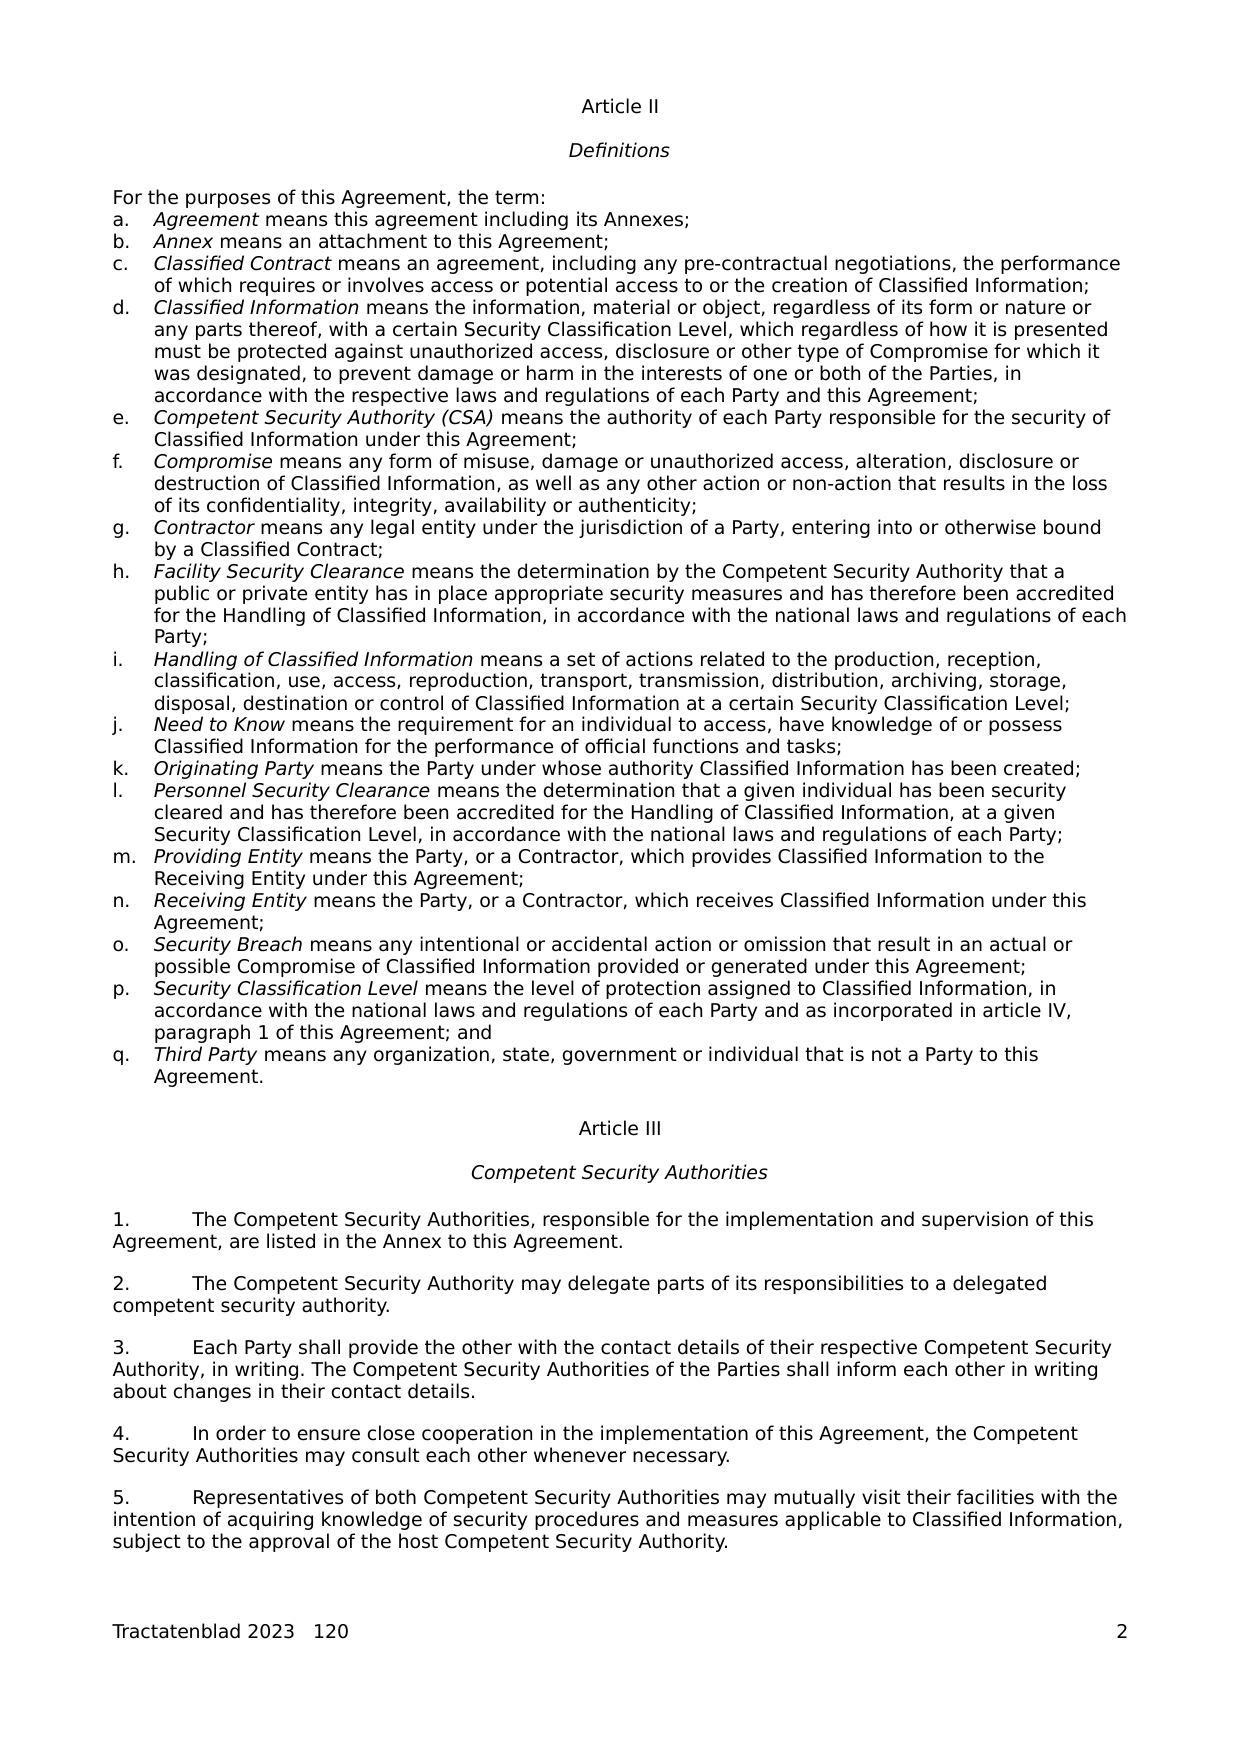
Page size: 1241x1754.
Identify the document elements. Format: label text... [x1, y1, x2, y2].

subtitle Article III Competent Security Authorities [112, 1118, 1128, 1184]
text 5. Representatives of both Competent Security Authorities may mutually visit their facilities with the intention of acquiring knowledge of security procedures and measures applicable to Classified Information, subject to the approval of the host Competent Security Authority. [112, 1487, 1128, 1553]
text b. Annex means an attachment to this Agreement; [112, 231, 1128, 253]
text p. Security Classification Level means the level of protection assigned to Classified Information, in accordance with the national laws and regulations of each Party and as incorporated in article IV, paragraph 1 of this Agreement; and [112, 978, 1128, 1044]
text 4. In order to ensure close cooperation in the implementation of this Agreement, the Competent Security Authorities may consult each other whenever necessary. [112, 1423, 1128, 1467]
text c. Classified Contract means an agreement, including any pre-contractual negotiations, the performance of which requires or involves access or potential access to or the creation of Classified Information; [112, 253, 1128, 297]
text o. Security Breach means any intentional or accidental action or omission that result in an actual or possible Compromise of Classified Information provided or generated under this Agreement; [112, 934, 1128, 978]
text k. Originating Party means the Party under whose authority Classified Information has been created; [112, 758, 1128, 780]
text e. Competent Security Authority (CSA) means the authority of each Party responsible for the security of Classified Information under this Agreement; [112, 407, 1128, 451]
text m. Providing Entity means the Party, or a Contractor, which provides Classified Information to the Receiving Entity under this Agreement; [112, 846, 1128, 890]
text 3. Each Party shall provide the other with the contact details of their respective Competent Security Authority, in writing. The Competent Security Authorities of the Parties shall inform each other in writing about changes in their contact details. [112, 1337, 1128, 1403]
text q. Third Party means any organization, state, government or individual that is not a Party to this Agreement. [112, 1044, 1128, 1088]
text d. Classified Information means the information, material or object, regardless of its form or nature or any parts thereof, with a certain Security Classification Level, which regardless of how it is presented must be protected against unauthorized access, disclosure or other type of Compromise for which it was designated, to prevent damage or harm in the interests of one or both of the Parties, in accordance with the respective laws and regulations of each Party and this Agreement; [112, 297, 1128, 407]
subtitle Article II Definitions [112, 96, 1128, 162]
text a. Agreement means this agreement including its Annexes; [112, 209, 1128, 231]
text g. Contractor means any legal entity under the jurisdiction of a Party, entering into or otherwise bound by a Classified Contract; [112, 517, 1128, 561]
text h. Facility Security Clearance means the determination by the Competent Security Authority that a public or private entity has in place appropriate security measures and has therefore been accredited for the Handling of Classified Information, in accordance with the national laws and regulations of each Party; [112, 561, 1128, 648]
text i. Handling of Classified Information means a set of actions related to the production, reception, classification, use, access, reproduction, transport, transmission, distribution, archiving, storage, disposal, destination or control of Classified Information at a certain Security Classification Level; [112, 648, 1128, 714]
text f. Compromise means any form of misuse, damage or unauthorized access, alteration, disclosure or destruction of Classified Information, as well as any other action or non-action that results in the loss of its confidentiality, integrity, availability or authenticity; [112, 451, 1128, 517]
text 2. The Competent Security Authority may delegate parts of its responsibilities to a delegated competent security authority. [112, 1273, 1128, 1317]
text For the purposes of this Agreement, the term: [112, 187, 1128, 209]
text j. Need to Know means the requirement for an individual to access, have knowledge of or possess Classified Information for the performance of official functions and tasks; [112, 714, 1128, 758]
text n. Receiving Entity means the Party, or a Contractor, which receives Classified Information under this Agreement; [112, 890, 1128, 934]
text l. Personnel Security Clearance means the determination that a given individual has been security cleared and has therefore been accredited for the Handling of Classified Information, at a given Security Classification Level, in accordance with the national laws and regulations of each Party; [112, 780, 1128, 846]
text 1. The Competent Security Authorities, responsible for the implementation and supervision of this Agreement, are listed in the Annex to this Agreement. [112, 1209, 1128, 1253]
